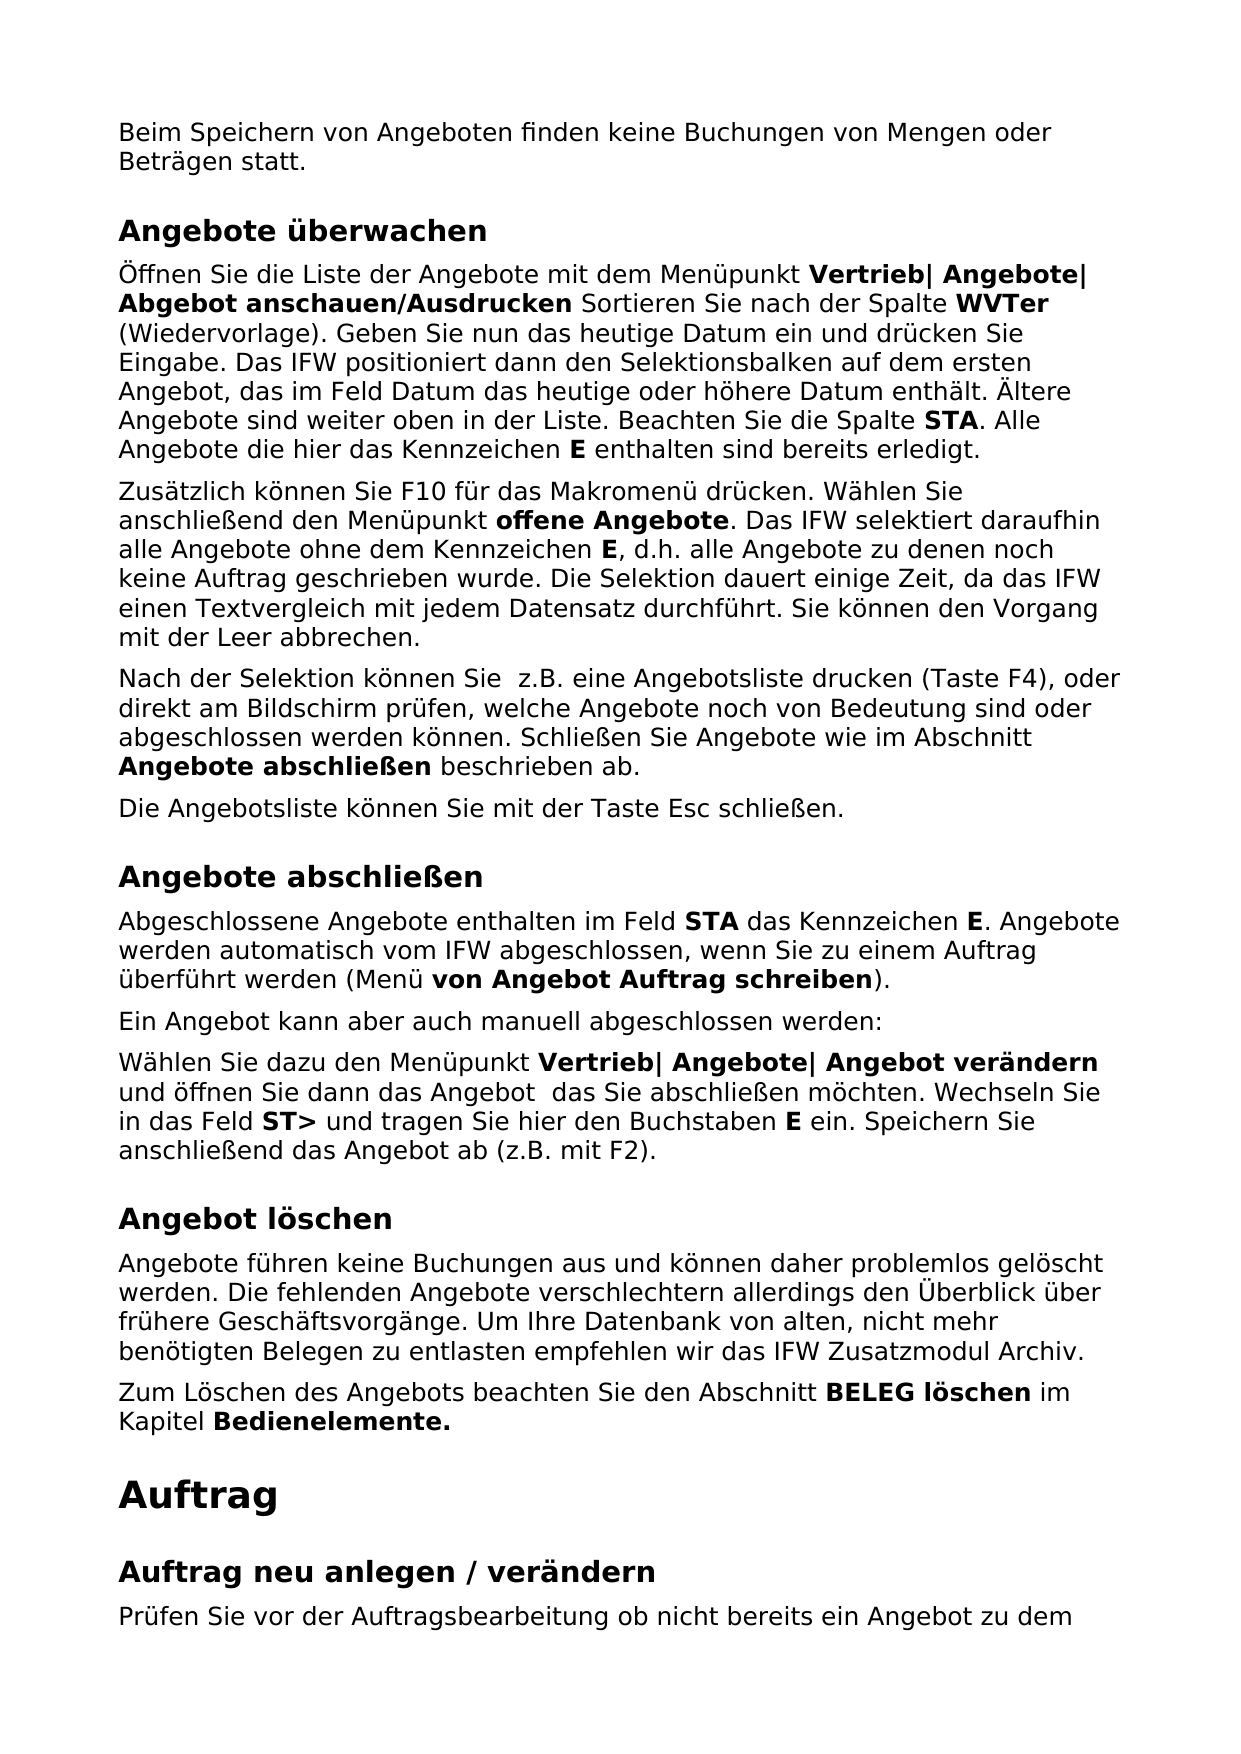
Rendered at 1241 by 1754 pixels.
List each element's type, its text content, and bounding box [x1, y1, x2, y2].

text Prüfen Sie vor der Auftragsbearbeitung ob nicht bereits ein Angebot zu dem [118, 1602, 1122, 1631]
text Angebote führen keine Buchungen aus und können daher problemlos gelöscht werden. Die fehlenden Angebote verschlechtern allerdings den Überblick über frühere Geschäftsvorgänge. Um Ihre Datenbank von alten, nicht mehr benötigten Belegen zu entlasten empfehlen wir das IFW Zusatzmodul Archiv. [118, 1249, 1122, 1366]
subtitle Auftrag [118, 1474, 1122, 1518]
subtitle Angebot löschen [118, 1203, 1122, 1237]
text Abgeschlossene Angebote enthalten im Feld STA das Kennzeichen E. Angebote werden automatisch vom IFW abgeschlossen, wenn Sie zu einem Auftrag überführt werden (Menü von Angebot Auftrag schreiben). [118, 907, 1122, 994]
text Zum Löschen des Angebots beachten Sie den Abschnitt BELEG löschen im Kapitel Bedienelemente. [118, 1378, 1122, 1437]
subtitle Auftrag neu anlegen / verändern [118, 1555, 1122, 1589]
text Öffnen Sie die Liste der Angebote mit dem Menüpunkt Vertrieb| Angebote| Abgebot anschauen/Ausdrucken Sortieren Sie nach der Spalte WVTer (Wiedervorlage). Geben Sie nun das heutige Datum ein und drücken Sie Eingabe. Das IFW positioniert dann den Selektionsbalken auf dem ersten Angebot, das im Feld Datum das heutige oder höhere Datum enthält. Ältere Angebote sind weiter oben in der Liste. Beachten Sie die Spalte STA. Alle Angebote die hier das Kennzeichen E enthalten sind bereits erledigt. [118, 260, 1122, 464]
text Die Angebotsliste können Sie mit der Taste Esc schließen. [118, 794, 1122, 823]
text Beim Speichern von Angeboten finden keine Buchungen von Mengen oder Beträgen statt. [118, 118, 1122, 176]
subtitle Angebote abschließen [118, 860, 1122, 894]
text Ein Angebot kann aber auch manuell abgeschlossen werden: [118, 1007, 1122, 1036]
text Nach der Selektion können Sie z.B. eine Angebotsliste drucken (Taste F4), oder direkt am Bildschirm prüfen, welche Angebote noch von Bedeutung sind oder abgeschlossen werden können. Schließen Sie Angebote wie im Abschnitt Angebote abschließen beschrieben ab. [118, 664, 1122, 781]
subtitle Angebote überwachen [118, 214, 1122, 248]
text Zusätzlich können Sie F10 für das Makromenü drücken. Wählen Sie anschließend den Menüpunkt offene Angebote. Das IFW selektiert daraufhin alle Angebote ohne dem Kennzeichen E, d.h. alle Angebote zu denen noch keine Auftrag geschrieben wurde. Die Selektion dauert einige Zeit, da das IFW einen Textvergleich mit jedem Datensatz durchführt. Sie können den Vorgang mit der Leer abbrechen. [118, 477, 1122, 652]
text Wählen Sie dazu den Menüpunkt Vertrieb| Angebote| Angebot verändern und öffnen Sie dann das Angebot das Sie abschließen möchten. Wechseln Sie in das Feld ST> und tragen Sie hier den Buchstaben E ein. Speichern Sie anschließend das Angebot ab (z.B. mit F2). [118, 1048, 1122, 1165]
